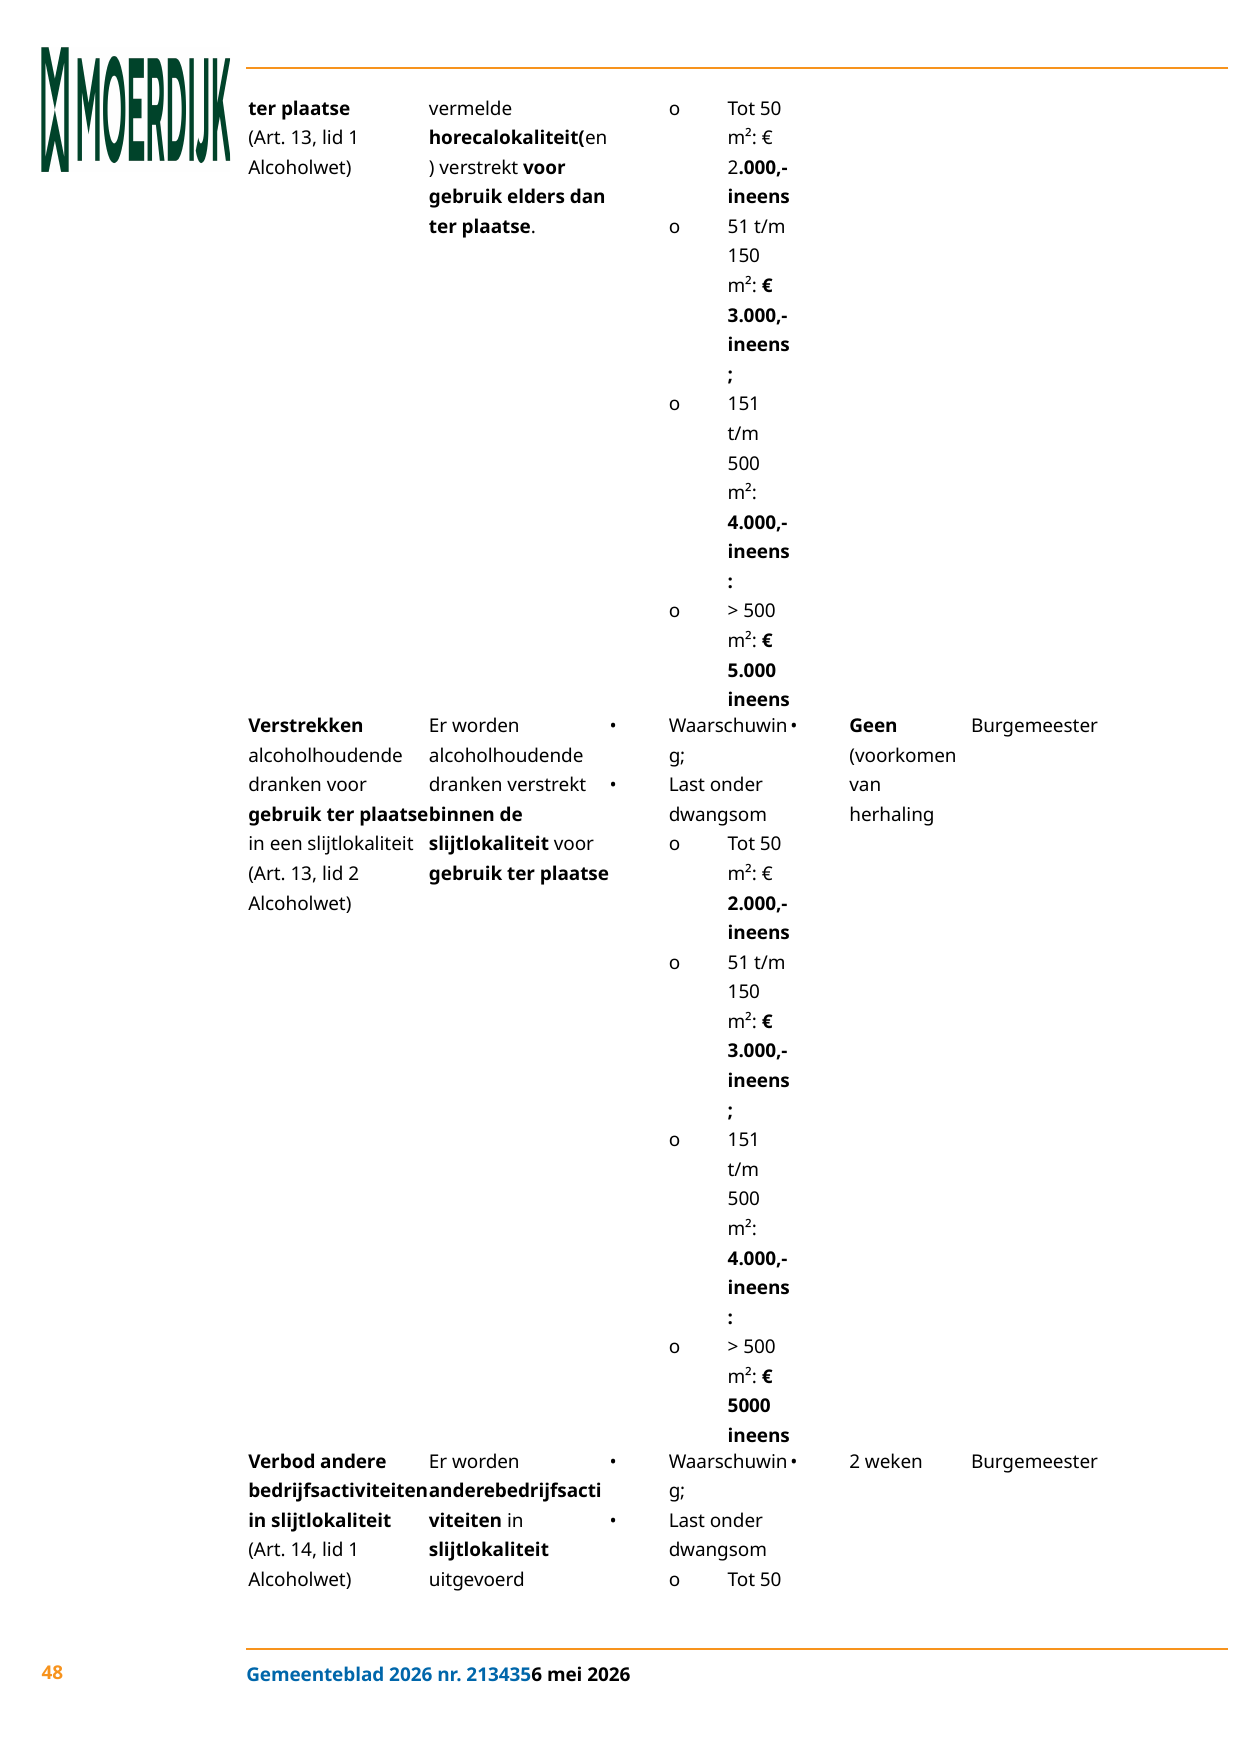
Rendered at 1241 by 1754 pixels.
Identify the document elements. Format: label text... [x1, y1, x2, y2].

table_cell Waarschuwing Last onder dwangsom Tot 50 m²: € 2.000,- ineens 51 t/m 150 m²: € 3.000,- ineens; 151 t/m 500 m²: 4.000,- ineens: > 500 m²: € 5.000 ineens [609, 95, 790, 712]
table_cell [790, 95, 971, 712]
table_cell ter plaatse (Art. 13, lid 1 Alcoholwet) [248, 95, 429, 712]
table_cell Waarschuwing; Last onder dwangsom Tot 50 m²: € 1.000,- ineens 51 t/m 150 m²: € 2.000,- ineens; 151 t/m 500 m²: 3.000,- ineens: > 500 m²: € 4.000 ineens [609, 1448, 790, 1592]
picture [41, 47, 231, 172]
table_cell Er worden anderebedrijfsactiviteiten in slijtlokaliteit uitgevoerd [429, 1448, 609, 1592]
table_cell Geen (voorkomen van herhaling [790, 712, 971, 1448]
table_cell Burgemeester [971, 712, 1152, 1448]
table_cell Burgemeester [971, 1448, 1152, 1592]
table_cell Waarschuwing; Last onder dwangsom Tot 50 m²: € 2.000,- ineens 51 t/m 150 m²: € 3.000,- ineens; 151 t/m 500 m²: 4.000,- ineens: > 500 m²: € 5000 ineens [609, 712, 790, 1448]
table_cell [971, 95, 1152, 712]
table_cell Verstrekken alcoholhoudende dranken voor gebruik ter plaatse in een slijtlokaliteit (Art. 13, lid 2 Alcoholwet) [248, 712, 429, 1448]
table_cell 2 weken [790, 1448, 971, 1592]
table_cell Er worden alcoholhoudende dranken verstrekt binnen de slijtlokaliteit voor gebruik ter plaatse [429, 712, 609, 1448]
table_cell vermelde horecalokaliteit(en) verstrekt voor gebruik elders dan ter plaatse. [429, 95, 609, 712]
table_cell Verbod andere bedrijfsactiviteiten in slijtlokaliteit (Art. 14, lid 1 Alcoholwet) [248, 1448, 429, 1592]
